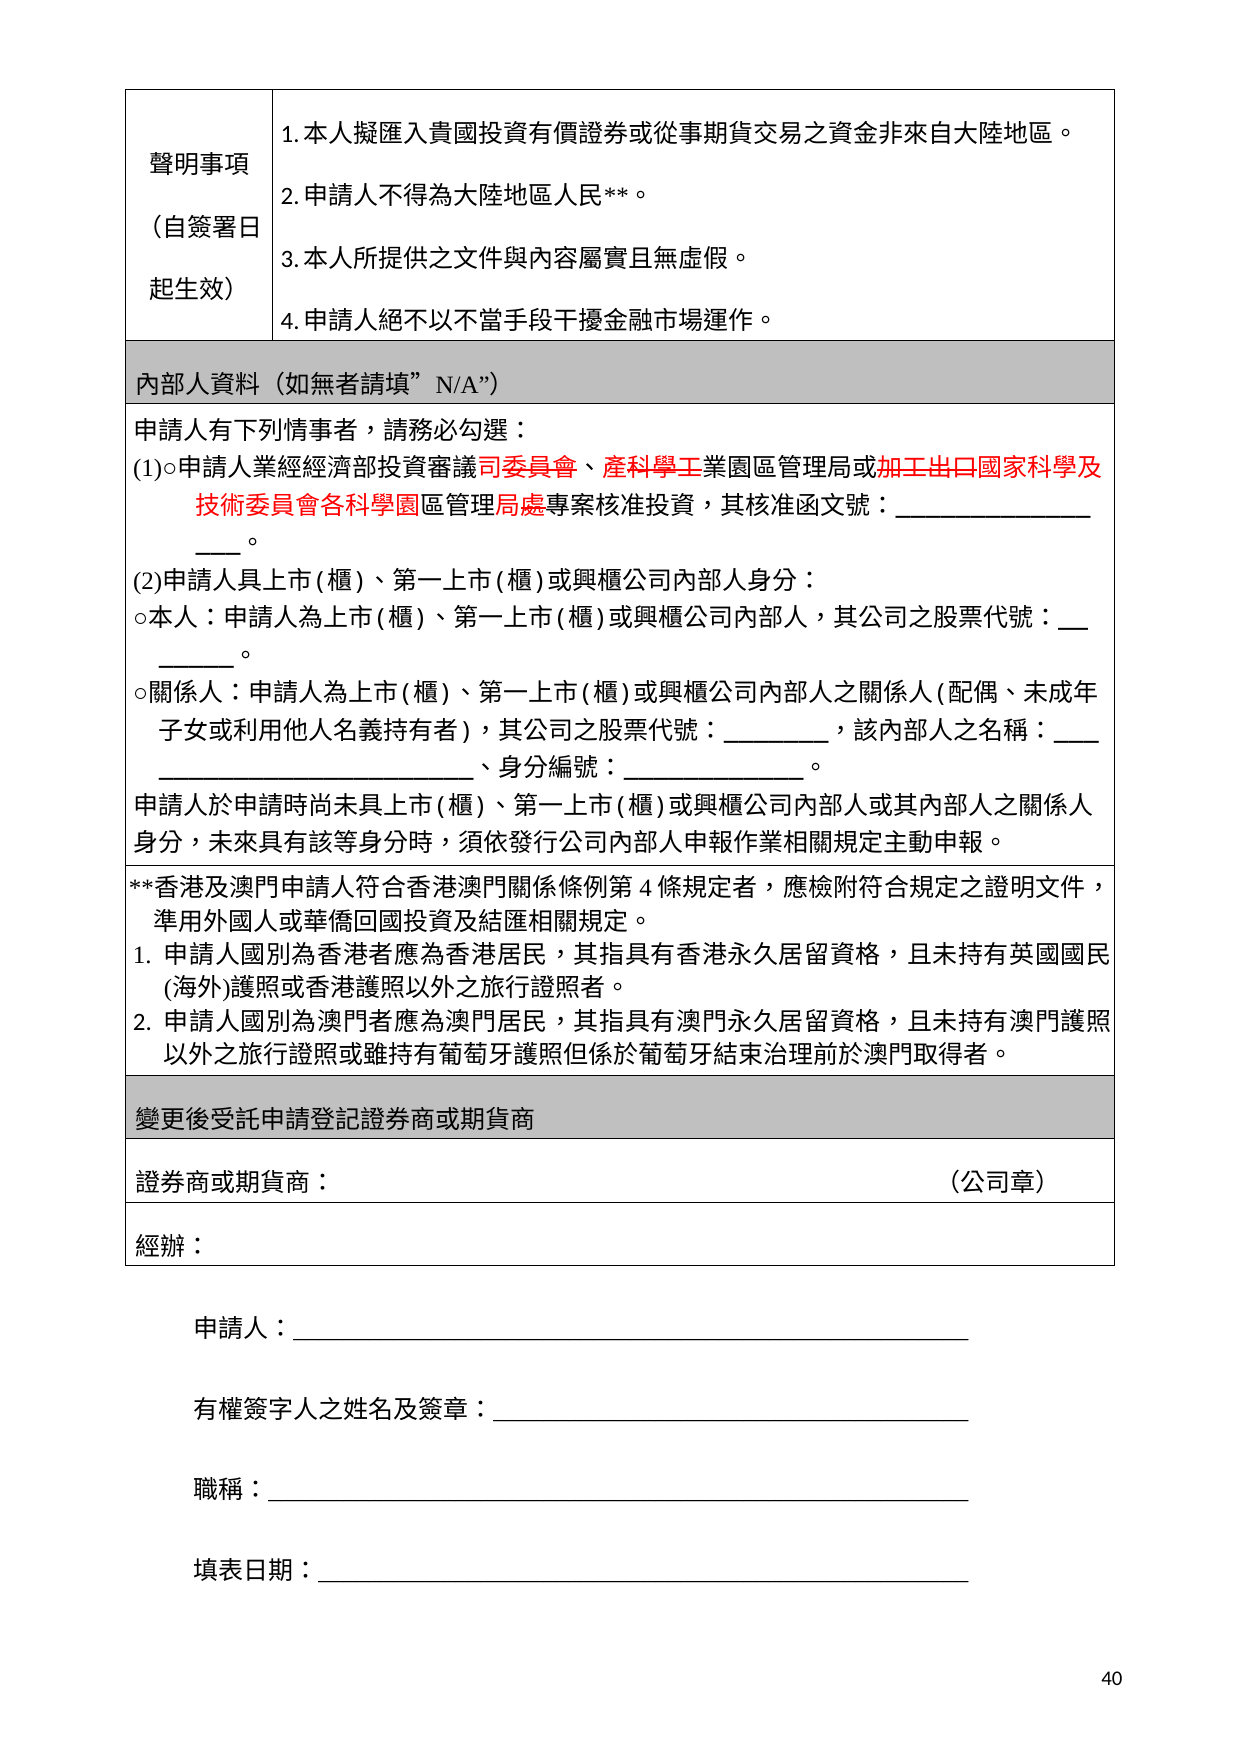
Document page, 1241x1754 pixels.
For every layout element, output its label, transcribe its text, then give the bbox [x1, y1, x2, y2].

table_cell 內部人資料（如無者請填”N/A”） [126, 341, 1114, 403]
table_cell 變更後受託申請登記證券商或期貨商 [126, 1076, 1114, 1138]
table_cell 證券商或期貨商： （公司章） [126, 1139, 1114, 1202]
text 有權簽字人之姓名及簽章：______________________________________ [118, 1366, 1122, 1428]
table_cell 聲明事項（自簽署日起生效） [126, 90, 272, 340]
table_cell 本人擬匯入貴國投資有價證券或從事期貨交易之資金非來自大陸地區。 申請人不得為大陸地區人民**。 本人所提供之文件與內容屬實且無虛假。 申請人絕不以不當手段干擾金融市場運作。 [273, 90, 1114, 340]
text 申請人：______________________________________________________ [118, 1285, 1122, 1347]
table_cell **香港及澳門申請人符合香港澳門關係條例第4條規定者，應檢附符合規定之證明文件，準用外國人或華僑回國投資及結匯相關規定。 申請人國別為香港者應為香港居民，其指具有香港永久居留資格，且未持有英國國民(海外)護照或香港護照以外之旅行證照者。 申請人國別為澳門者應為澳門居民，其指具有澳門永久居留資格，且未持有澳門護照以外之旅行證照或雖持有葡萄牙護照但係於葡萄牙結束治理前於澳門取得者。 [126, 866, 1114, 1074]
table_cell 申請人有下列情事者，請務必勾選： (1)○申請人業經經濟部投資審議司委員會、產科學工業園區管理局或加工出口國家科學及技術委員會各科學園區管理局處專案核准投資，其核准函文號：________________。 (2)申請人具上市(櫃)、第一上市(櫃)或興櫃公司內部人身分： ○本人：申請人為上市(櫃)、第一上市(櫃)或興櫃公司內部人，其公司之股票代號：_______。 ○關係人：申請人為上市(櫃)、第一上市(櫃)或興櫃公司內部人之關係人(配偶、未成年子女或利用他人名義持有者)，其公司之股票代號：_______，該內部人之名稱：________________________、身分編號：____________。 申請人於申請時尚未具上市(櫃)、第一上市(櫃)或興櫃公司內部人或其內部人之關係人身分，未來具有該等身分時，須依發行公司內部人申報作業相關規定主動申報。 [126, 404, 1114, 864]
text 職稱：________________________________________________________ [118, 1446, 1122, 1509]
text 填表日期：____________________________________________________ [118, 1527, 1122, 1589]
table_cell 經辦： [126, 1203, 1114, 1265]
